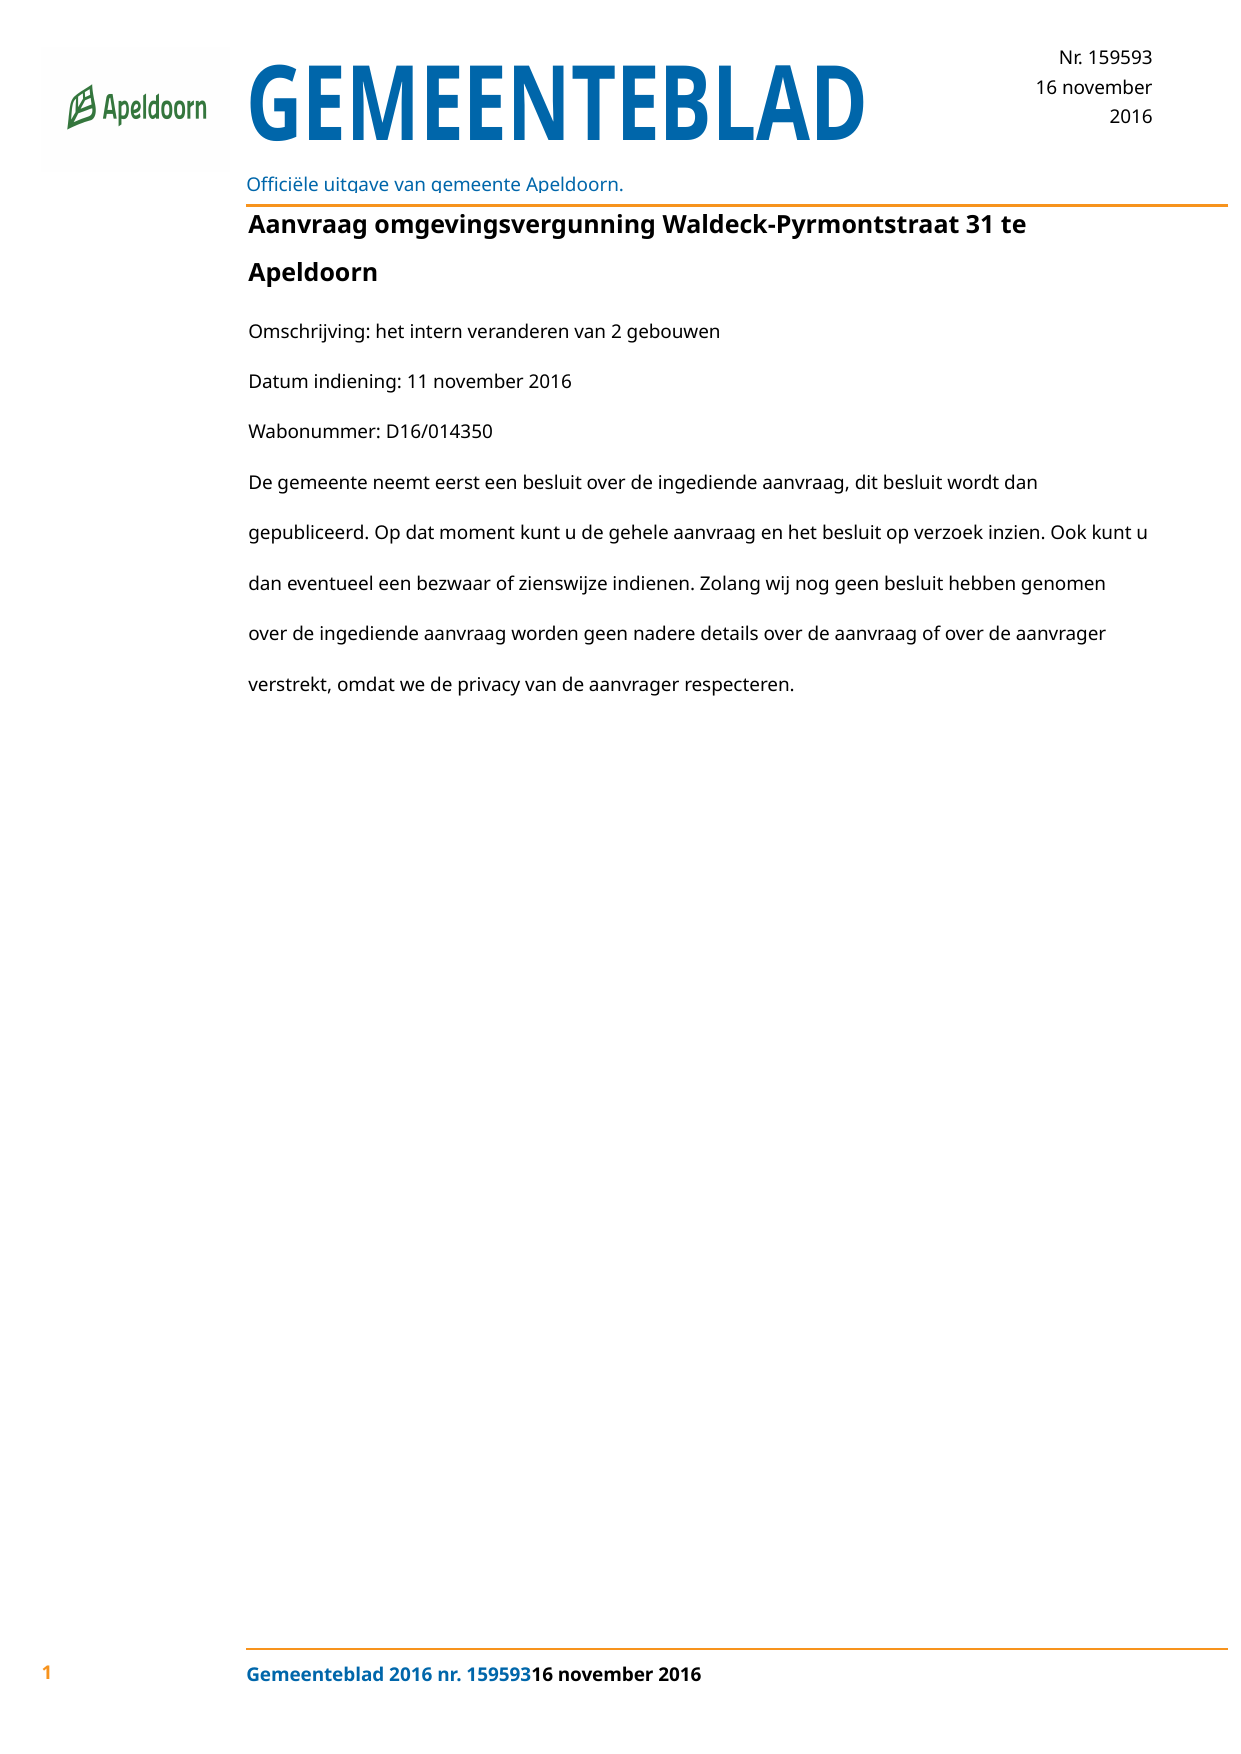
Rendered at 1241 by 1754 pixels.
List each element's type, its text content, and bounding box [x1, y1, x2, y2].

text Datum indiening: 11 november 2016 [248, 368, 1152, 394]
text De gemeente neemt eerst een besluit over de ingediende aanvraag, dit besluit wordt dan [248, 469, 1152, 495]
text dan eventueel een bezwaar of zienswijze indienen. Zolang wij nog geen besluit hebben genomen [248, 570, 1152, 596]
text Omschrijving: het intern veranderen van 2 gebouwen [248, 318, 1152, 344]
text Aanvraag omgevingsvergunning Waldeck-Pyrmontstraat 31 te Apeldoorn [248, 207, 1152, 288]
text gepubliceerd. Op dat moment kunt u de gehele aanvraag en het besluit op verzoek inzien. Ook kunt u [248, 519, 1152, 545]
picture [41, 47, 231, 172]
text verstrekt, omdat we de privacy van de aanvrager respecteren. [248, 671, 1152, 697]
text Wabonummer: D16/014350 [248, 419, 1152, 444]
text over de ingediende aanvraag worden geen nadere details over de aanvraag of over de aanvrager [248, 620, 1152, 646]
